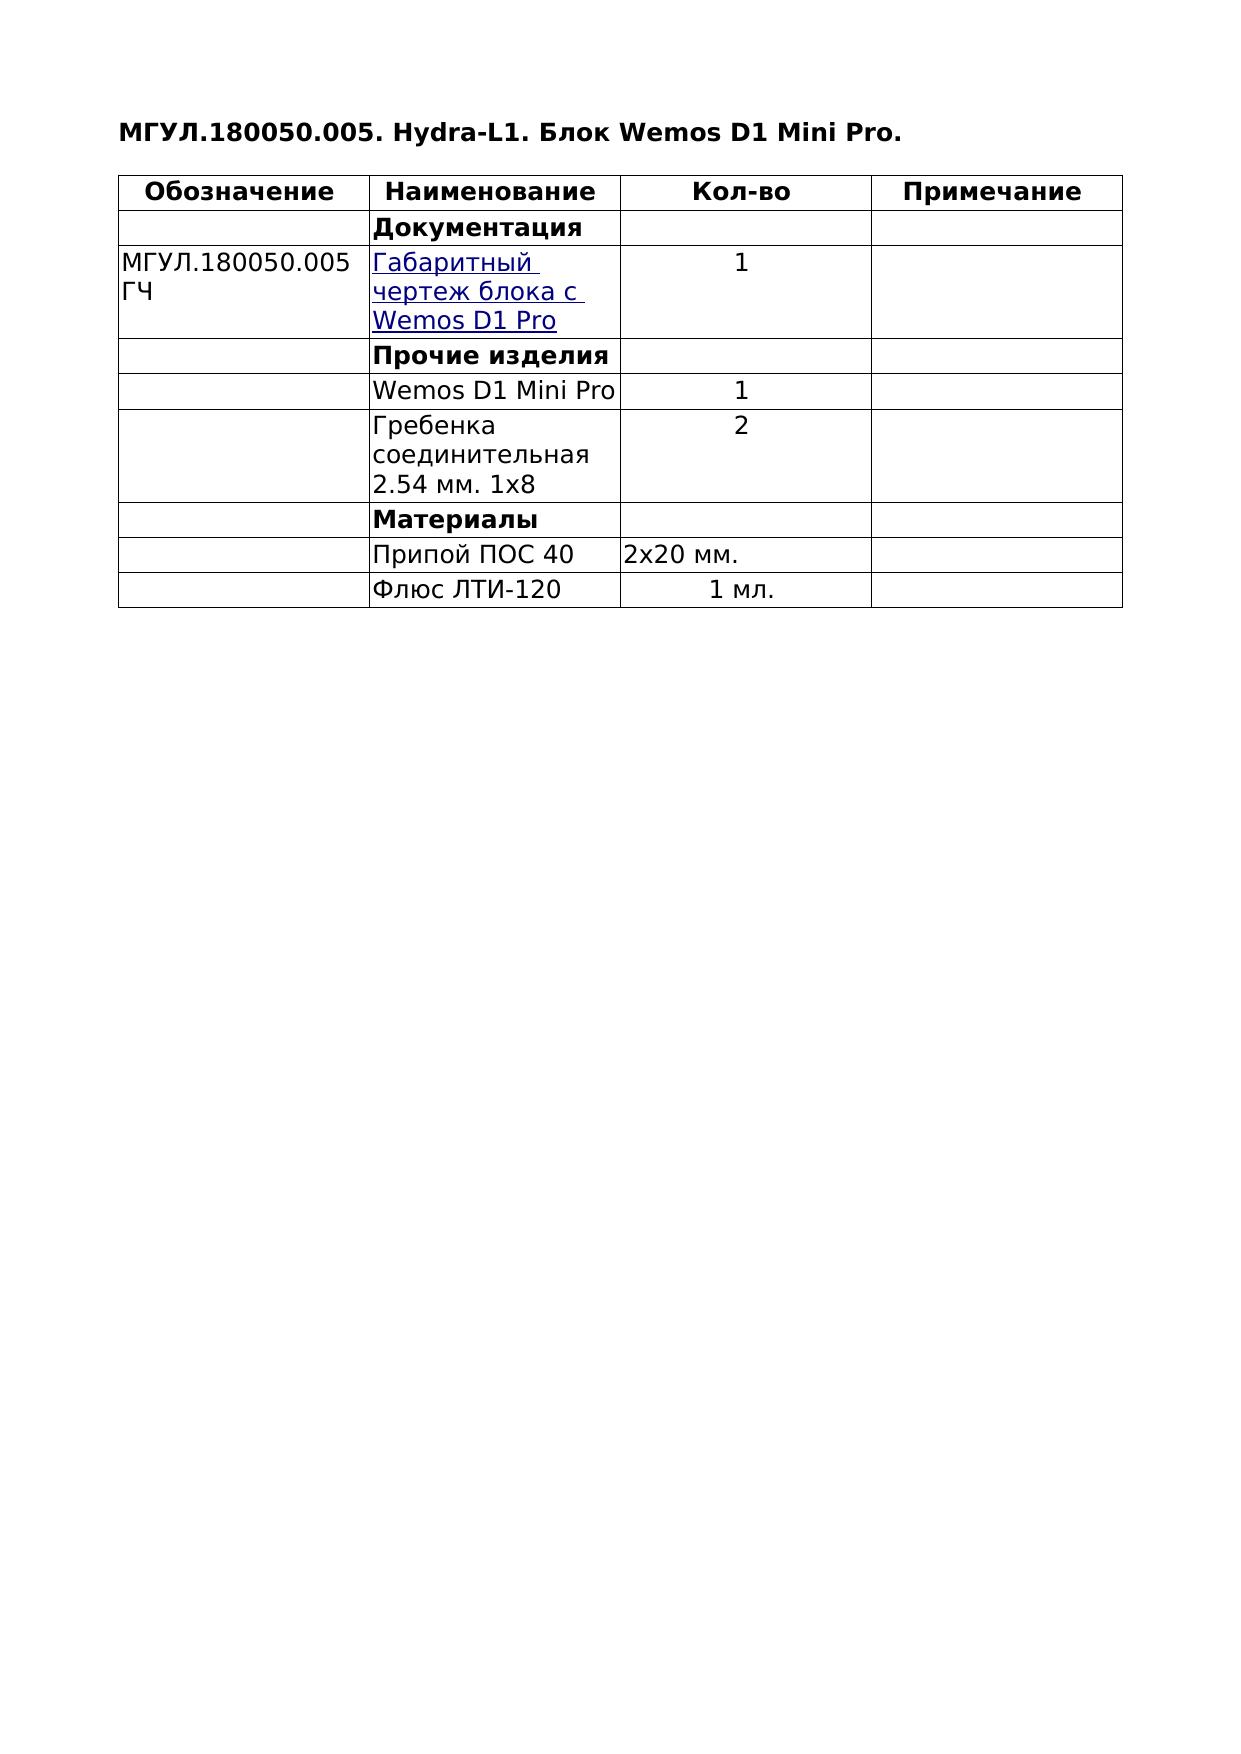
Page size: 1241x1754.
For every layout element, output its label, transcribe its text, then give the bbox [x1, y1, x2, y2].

table_cell [621, 339, 871, 373]
table_cell Wemos D1 Mini Pro [370, 374, 620, 408]
table_header Обозначение [119, 176, 369, 210]
table_cell [872, 410, 1122, 502]
table_cell 1 [621, 246, 871, 338]
table_cell Прочие изделия [370, 339, 620, 373]
table_cell [119, 538, 369, 572]
table_cell [621, 211, 871, 245]
table_cell [119, 503, 369, 537]
table_cell [119, 211, 369, 245]
table_header Наименование [370, 176, 620, 210]
table_cell [119, 374, 369, 408]
table_cell [621, 503, 871, 537]
table_cell [872, 211, 1122, 245]
table_cell [872, 246, 1122, 338]
table_cell Флюс ЛТИ-120 [370, 573, 620, 607]
table_cell Гребенка соединительная 2.54 мм. 1х8 [370, 410, 620, 502]
table_cell [119, 573, 369, 607]
table_header Кол-во [621, 176, 871, 210]
table_cell [872, 573, 1122, 607]
table_cell Документация [370, 211, 620, 245]
table_cell [872, 374, 1122, 408]
table_cell 1 [621, 374, 871, 408]
table_cell МГУЛ.180050.005ГЧ [119, 246, 369, 338]
table_cell Габаритный чертеж блока с Wemos D1 Pro [370, 246, 620, 338]
table_cell 2 [621, 410, 871, 502]
table_cell [119, 339, 369, 373]
table_cell Припой ПОС 40 [370, 538, 620, 572]
table_cell [119, 410, 369, 502]
text МГУЛ.180050.005. Hydra-L1. Блок Wemos D1 Mini Pro. [118, 118, 1122, 147]
table_cell Материалы [370, 503, 620, 537]
table_cell [872, 538, 1122, 572]
table_header Примечание [872, 176, 1122, 210]
table_cell 1 мл. [621, 573, 871, 607]
table_cell [872, 503, 1122, 537]
table_cell 2х20 мм. [621, 538, 871, 572]
table_cell [872, 339, 1122, 373]
